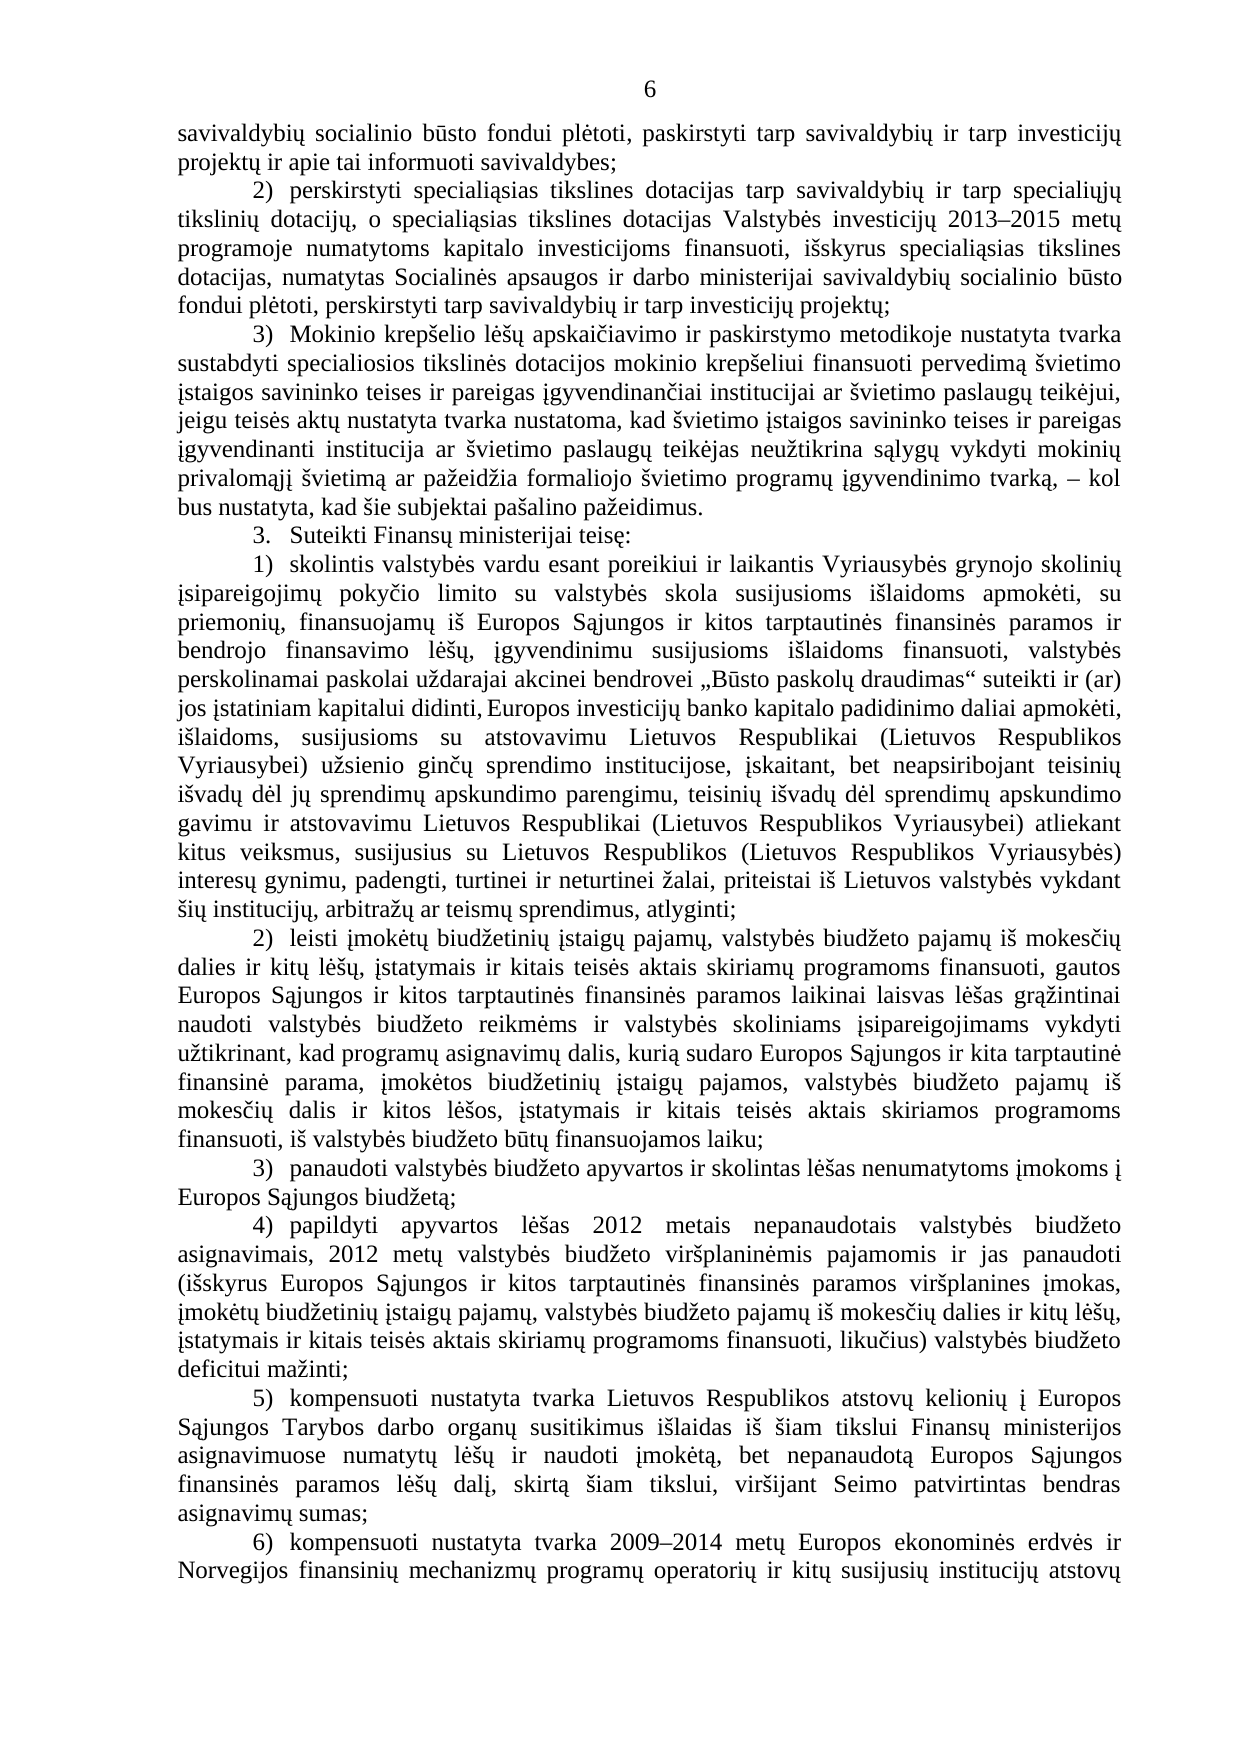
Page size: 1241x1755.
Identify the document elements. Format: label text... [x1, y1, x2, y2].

text 3) Mokinio krepšelio lėšų apskaičiavimo ir paskirstymo metodikoje nustatyta tvarka sustabdyti specialiosios tikslinės dotacijos mokinio krepšeliui finansuoti pervedimą švietimo įstaigos savininko teises ir pareigas įgyvendinančiai institucijai ar švietimo paslaugų teikėjui, jeigu teisės aktų nustatyta tvarka nustatoma, kad švietimo įstaigos savininko teises ir pareigas įgyvendinanti institucija ar švietimo paslaugų teikėjas neužtikrina sąlygų vykdyti mokinių privalomąjį švietimą ar pažeidžia formaliojo švietimo programų įgyvendinimo tvarką, – kol bus nustatyta, kad šie subjektai pašalino pažeidimus. [177, 319, 1122, 521]
text savivaldybių socialinio būsto fondui plėtoti, paskirstyti tarp savivaldybių ir tarp investicijų projektų ir apie tai informuoti savivaldybes; [177, 118, 1122, 176]
text 2) perskirstyti specialiąsias tikslines dotacijas tarp savivaldybių ir tarp specialiųjų tikslinių dotacijų, o specialiąsias tikslines dotacijas Valstybės investicijų 2013–2015 metų programoje numatytoms kapitalo investicijoms finansuoti, išskyrus specialiąsias tikslines dotacijas, numatytas Socialinės apsaugos ir darbo ministerijai savivaldybių socialinio būsto fondui plėtoti, perskirstyti tarp savivaldybių ir tarp investicijų projektų; [177, 176, 1122, 319]
text 5) kompensuoti nustatyta tvarka Lietuvos Respublikos atstovų kelionių į Europos Sąjungos Tarybos darbo organų susitikimus išlaidas iš šiam tikslui Finansų ministerijos asignavimuose numatytų lėšų ir naudoti įmokėtą, bet nepanaudotą Europos Sąjungos finansinės paramos lėšų dalį, skirtą šiam tikslui, viršijant Seimo patvirtintas bendras asignavimų sumas; [177, 1383, 1122, 1527]
text 3. Suteikti Finansų ministerijai teisę: [177, 521, 1122, 549]
text 6) kompensuoti nustatyta tvarka 2009–2014 metų Europos ekonominės erdvės ir Norvegijos finansinių mechanizmų programų operatorių ir kitų susijusių institucijų atstovų [177, 1527, 1122, 1584]
text 2) leisti įmokėtų biudžetinių įstaigų pajamų, valstybės biudžeto pajamų iš mokesčių dalies ir kitų lėšų, įstatymais ir kitais teisės aktais skiriamų programoms finansuoti, gautos Europos Sąjungos ir kitos tarptautinės finansinės paramos laikinai laisvas lėšas grąžintinai naudoti valstybės biudžeto reikmėms ir valstybės skoliniams įsipareigojimams vykdyti užtikrinant, kad programų asignavimų dalis, kurią sudaro Europos Sąjungos ir kita tarptautinė finansinė parama, įmokėtos biudžetinių įstaigų pajamos, valstybės biudžeto pajamų iš mokesčių dalis ir kitos lėšos, įstatymais ir kitais teisės aktais skiriamos programoms finansuoti, iš valstybės biudžeto būtų finansuojamos laiku; [177, 923, 1122, 1153]
text 1) skolintis valstybės vardu esant poreikiui ir laikantis Vyriausybės grynojo skolinių įsipareigojimų pokyčio limito su valstybės skola susijusioms išlaidoms apmokėti, su priemonių, finansuojamų iš Europos Sąjungos ir kitos tarptautinės finansinės paramos ir bendrojo finansavimo lėšų, įgyvendinimu susijusioms išlaidoms finansuoti, valstybės perskolinamai paskolai uždarajai akcinei bendrovei „Būsto paskolų draudimas“ suteikti ir (ar) jos įstatiniam kapitalui didinti, Europos investicijų banko kapitalo padidinimo daliai apmokėti, išlaidoms, susijusioms su atstovavimu Lietuvos Respublikai (Lietuvos Respublikos Vyriausybei) užsienio ginčų sprendimo institucijose, įskaitant, bet neapsiribojant teisinių išvadų dėl jų sprendimų apskundimo parengimu, teisinių išvadų dėl sprendimų apskundimo gavimu ir atstovavimu Lietuvos Respublikai (Lietuvos Respublikos Vyriausybei) atliekant kitus veiksmus, susijusius su Lietuvos Respublikos (Lietuvos Respublikos Vyriausybės) interesų gynimu, padengti, turtinei ir neturtinei žalai, priteistai iš Lietuvos valstybės vykdant šių institucijų, arbitražų ar teismų sprendimus, atlyginti; [177, 549, 1122, 923]
text 3) panaudoti valstybės biudžeto apyvartos ir skolintas lėšas nenumatytoms įmokoms į Europos Sąjungos biudžetą; [177, 1153, 1122, 1211]
text 4) papildyti apyvartos lėšas 2012 metais nepanaudotais valstybės biudžeto asignavimais, 2012 metų valstybės biudžeto viršplaninėmis pajamomis ir jas panaudoti (išskyrus Europos Sąjungos ir kitos tarptautinės finansinės paramos viršplanines įmokas, įmokėtų biudžetinių įstaigų pajamų, valstybės biudžeto pajamų iš mokesčių dalies ir kitų lėšų, įstatymais ir kitais teisės aktais skiriamų programoms finansuoti, likučius) valstybės biudžeto deficitui mažinti; [177, 1211, 1122, 1383]
